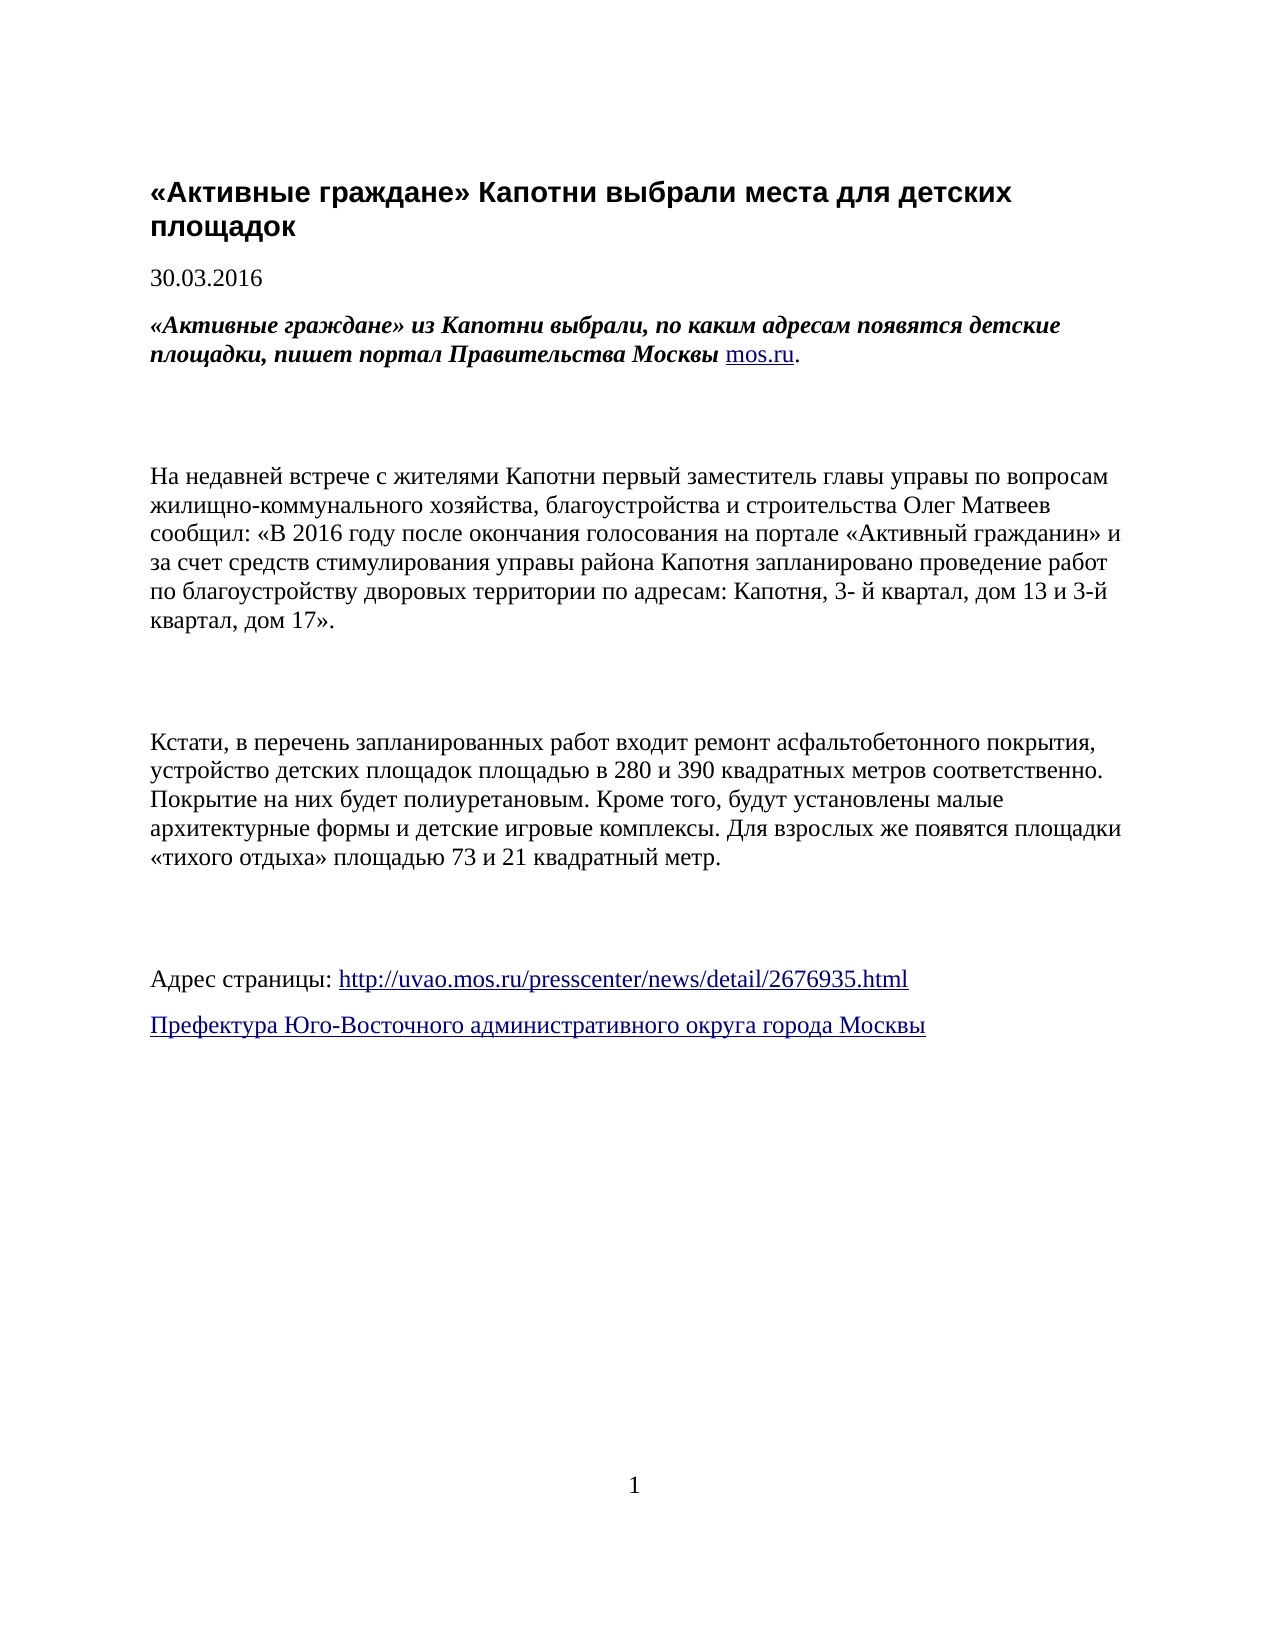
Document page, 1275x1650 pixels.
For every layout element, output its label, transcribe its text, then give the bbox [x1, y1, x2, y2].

text Префектура Юго-Восточного административного округа города Москвы [150, 1011, 1125, 1039]
text На недавней встрече с жителями Капотни первый заместитель главы управы по вопросам жилищно-коммунального хозяйства, благоустройства и строительства Олег Матвеев сообщил: «В 2016 году после окончания голосования на портале «Активный гражданин» и за счет средств стимулирования управы района Капотня запланировано проведение работ по благоустройству дворовых территории по адресам: Капотня, 3- й квартал, дом 13 и 3-й квартал, дом 17». [150, 461, 1125, 633]
subtitle «Активные граждане» Капотни выбрали места для детских площадок [150, 175, 1125, 242]
text «Активные граждане» из Капотни выбрали, по каким адресам появятся детские площадки, пишет портал Правительства Москвы mos.ru. [150, 310, 1125, 368]
text Адрес страницы: http://uvao.mos.ru/presscenter/news/detail/2676935.html [150, 964, 1125, 993]
text 30.03.2016 [150, 263, 1125, 292]
text Кстати, в перечень запланированных работ входит ремонт асфальтобетонного покрытия, устройство детских площадок площадью в 280 и 390 квадратных метров соответственно. Покрытие на них будет полиуретановым. Кроме того, будут установлены малые архитектурные формы и детские игровые комплексы. Для взрослых же появятся площадки «тихого отдыха» площадью 73 и 21 квадратный метр. [150, 727, 1125, 871]
